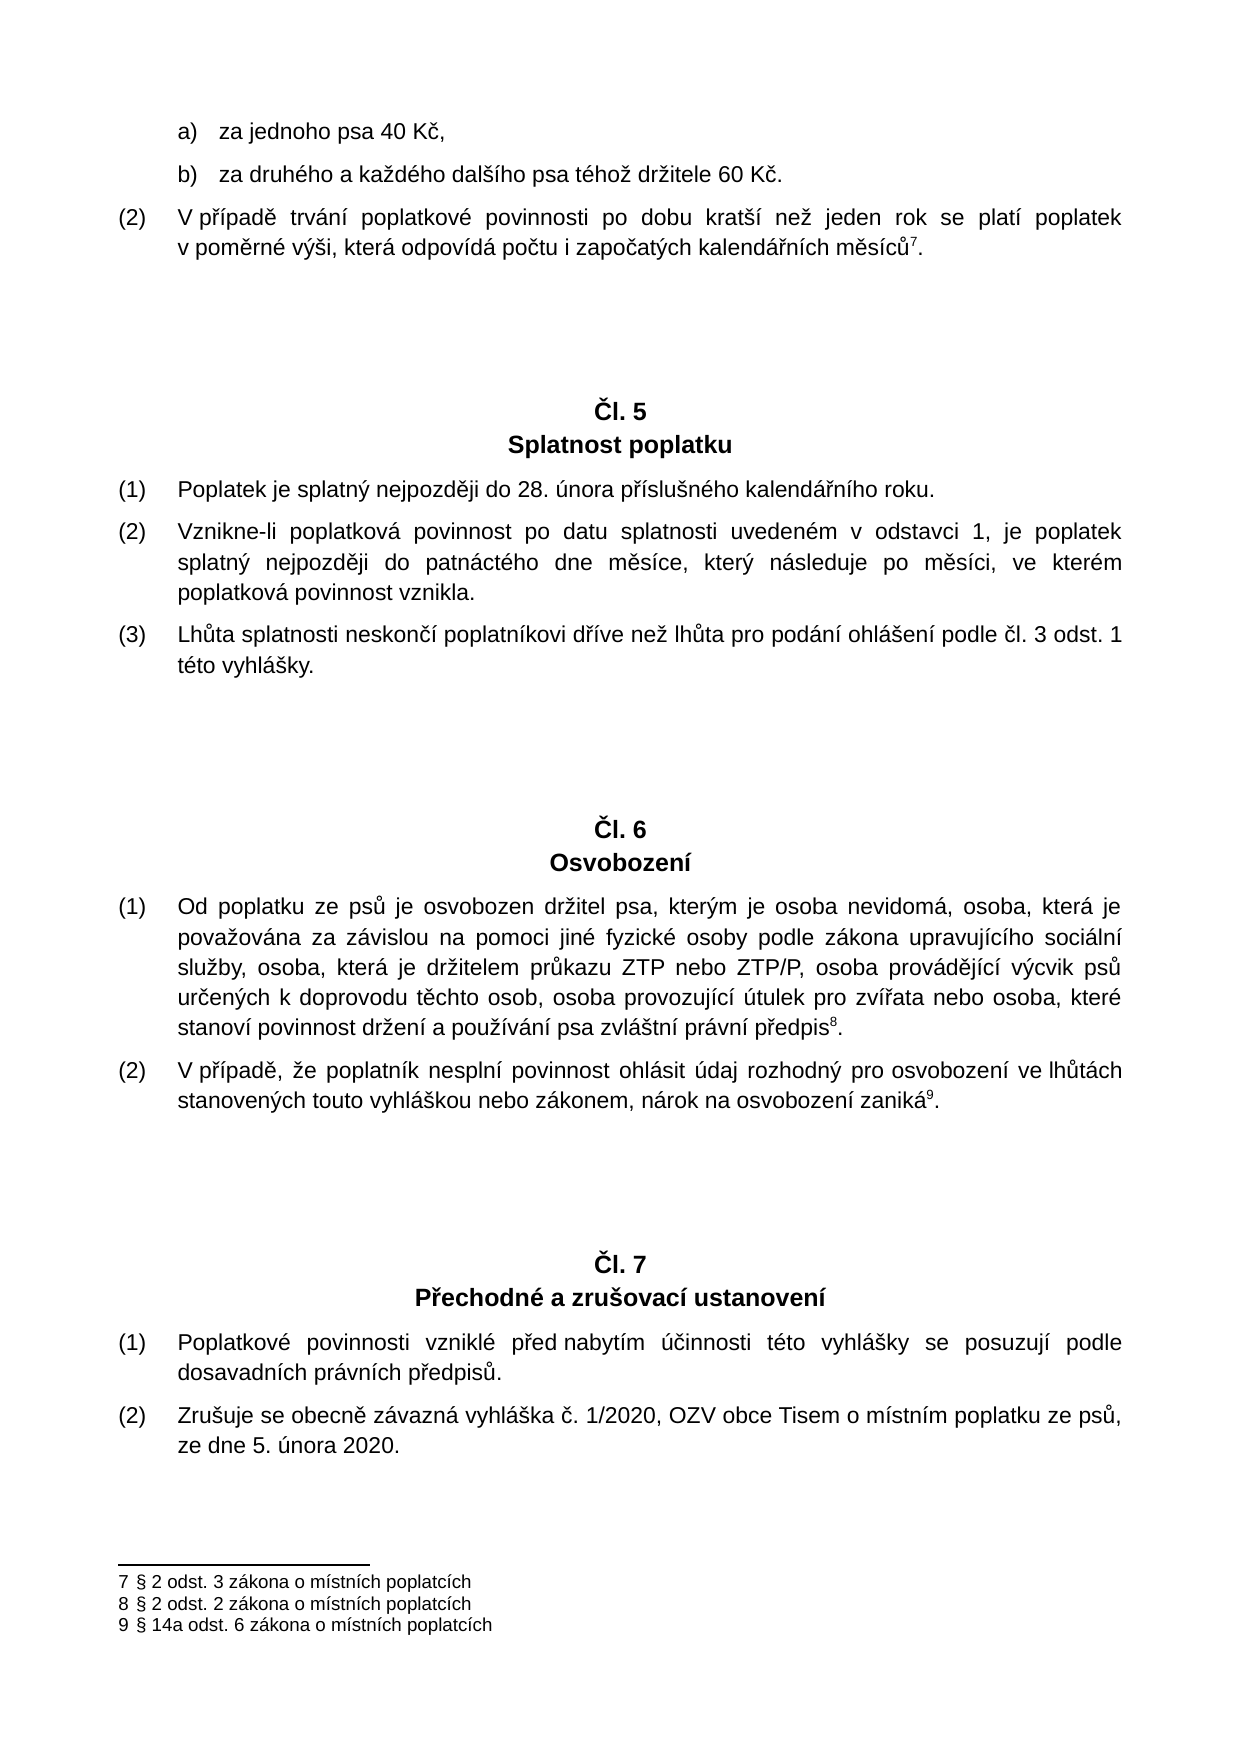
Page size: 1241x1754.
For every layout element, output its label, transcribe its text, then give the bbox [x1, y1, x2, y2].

subtitle Čl. 5 Splatnost poplatku [118, 397, 1122, 459]
list Vznikne-li poplatková povinnost po datu splatnosti uvedeném v odstavci 1, je poplatek splatný nejpozději do patnáctého dne měsíce, který následuje po měsíci, ve kterém poplatková povinnost vznikla. [118, 518, 1122, 605]
subtitle Čl. 6 Osvobození [118, 815, 1122, 877]
list V případě, že poplatník nesplní povinnost ohlásit údaj rozhodný pro osvobození ve lhůtách stanovených touto vyhláškou nebo zákonem, nárok na osvobození zaniká. [118, 1057, 1122, 1113]
subtitle Čl. 7 Přechodné a zrušovací ustanovení [118, 1250, 1122, 1312]
list Od poplatku ze psů je osvobozen držitel psa, kterým je osoba nevidomá, osoba, která je považována za závislou na pomoci jiné fyzické osoby podle zákona upravujícího sociální služby, osoba, která je držitelem průkazu ZTP nebo ZTP/P, osoba provádějící výcvik psů určených k doprovodu těchto osob, osoba provozující útulek pro zvířata nebo osoba, které stanoví povinnost držení a používání psa zvláštní právní předpis. [118, 893, 1122, 1041]
list za jednoho psa 40 Kč, [177, 118, 1122, 144]
list za druhého a každého dalšího psa téhož držitele 60 Kč. [177, 161, 1122, 187]
list § 2 odst. 3 zákona o místních poplatcích [118, 1571, 1122, 1592]
list Poplatek je splatný nejpozději do 28. února příslušného kalendářního roku. [118, 476, 1122, 502]
list Lhůta splatnosti neskončí poplatníkovi dříve než lhůta pro podání ohlášení podle čl. 3 odst. 1 této vyhlášky. [118, 621, 1122, 678]
list Poplatkové povinnosti vzniklé před nabytím účinnosti této vyhlášky se posuzují podle dosavadních právních předpisů. [118, 1329, 1122, 1385]
list § 14a odst. 6 zákona o místních poplatcích [118, 1614, 1122, 1635]
list V případě trvání poplatkové povinnosti po dobu kratší než jeden rok se platí poplatek v poměrné výši, která odpovídá počtu i započatých kalendářních měsíců. [118, 203, 1122, 260]
list Zrušuje se obecně závazná vyhláška č. 1/2020, OZV obce Tisem o místním poplatku ze psů, ze dne 5. února 2020. [118, 1402, 1122, 1458]
list § 2 odst. 2 zákona o místních poplatcích [118, 1592, 1122, 1614]
